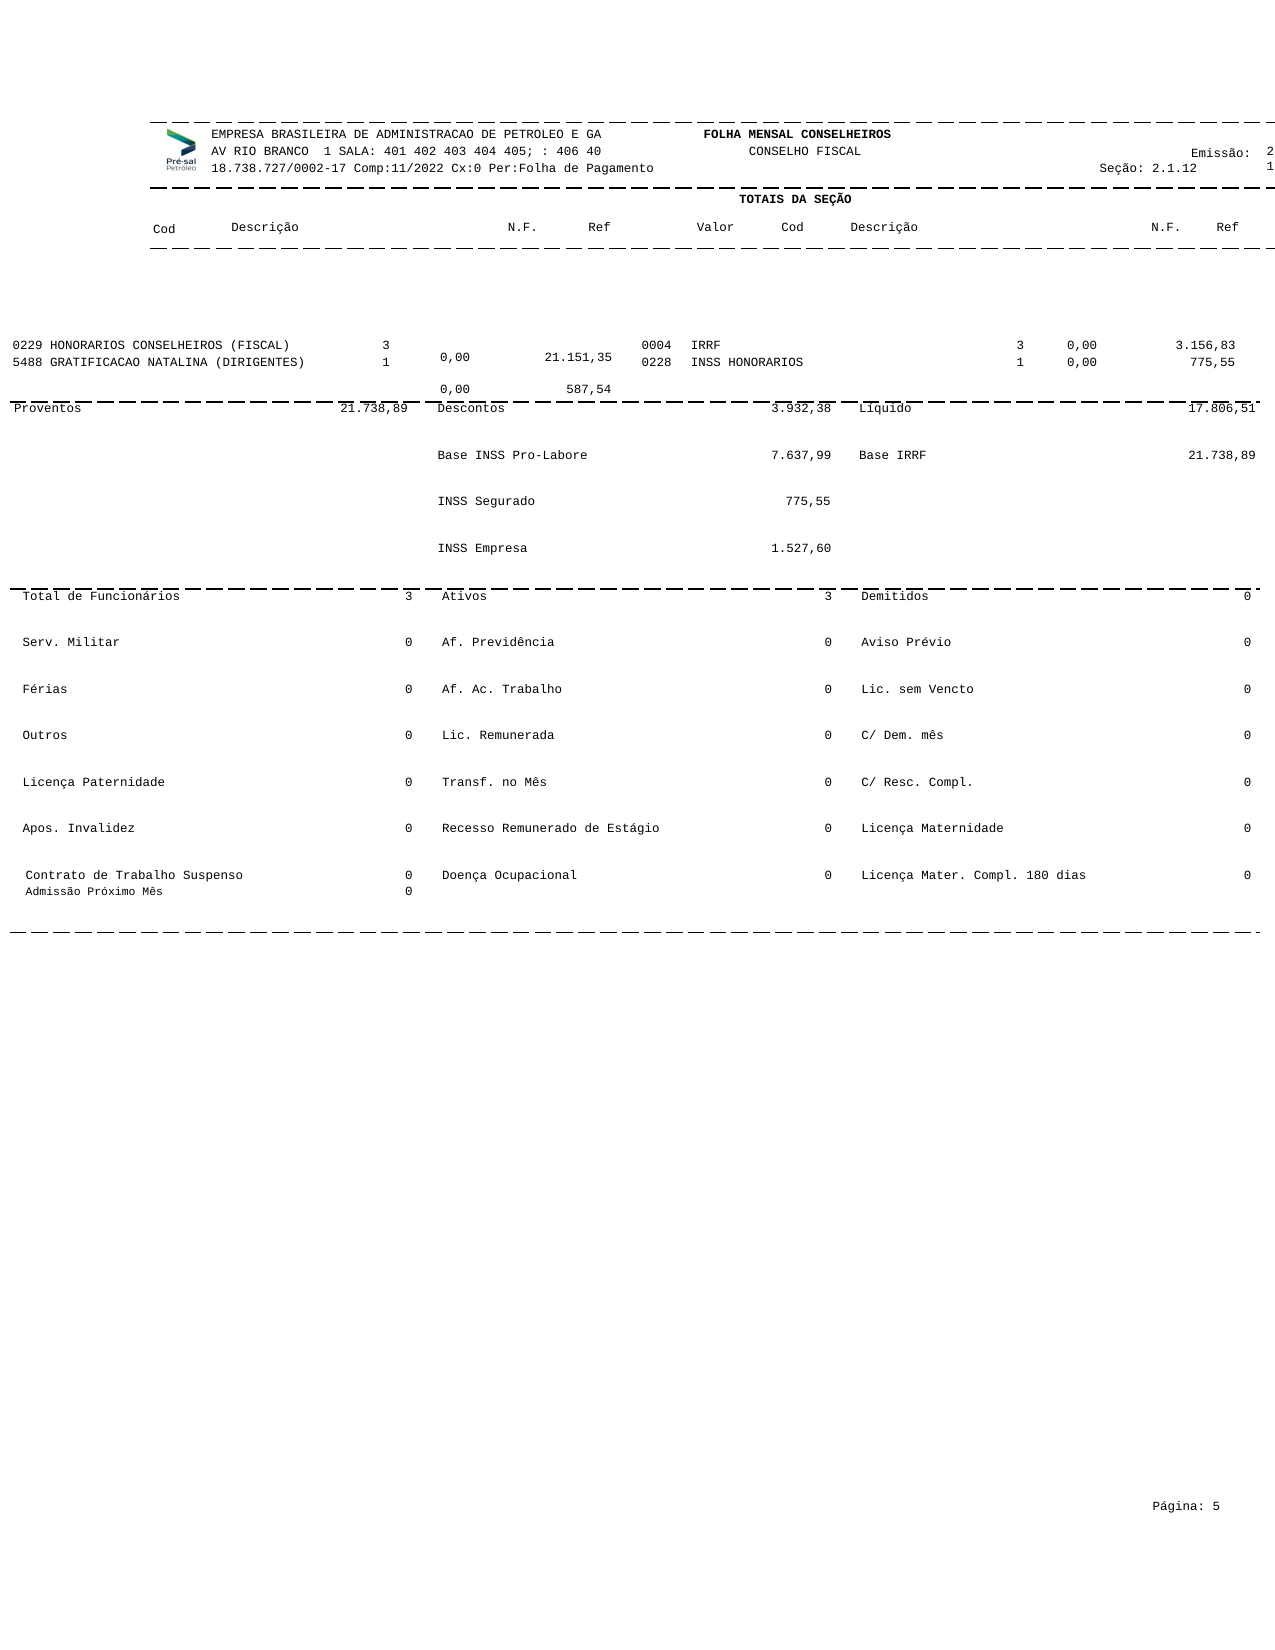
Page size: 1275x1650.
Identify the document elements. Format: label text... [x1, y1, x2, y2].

table_cell Licença Paternidade [10, 776, 340, 822]
table_cell [1175, 885, 1259, 932]
table_cell Descontos [438, 401, 641, 449]
table_cell [859, 885, 1175, 932]
table_cell [641, 683, 691, 729]
table_header EMPRESA BRASILEIRA DE ADMINISTRACAO DE PETROLEO E GA AV RIO BRANCO 1 SALA: 401 402 403 404 405; : 406 40 18.738.727/0002-17 Comp:11/2022 Cx:0 Per:Folha de Pagamento [211, 122, 697, 187]
table_cell [10, 449, 340, 495]
table_cell [1016, 636, 1067, 683]
table_cell Af. Previdência [438, 636, 641, 683]
table_cell [1175, 495, 1259, 542]
table_cell Demitidos [859, 588, 1016, 636]
table_cell 3 [691, 588, 859, 636]
table_cell Férias [10, 683, 340, 729]
table_cell 0 [691, 822, 859, 869]
table_cell Serv. Militar [10, 636, 340, 683]
table_header 3 1 [1016, 339, 1067, 401]
table_cell [641, 542, 691, 588]
table_cell Licença Mater. Compl. 180 dias [859, 869, 1175, 885]
table_cell 0 [340, 683, 437, 729]
table_cell Valor [1266, 189, 1275, 248]
table_header Emissão: Seção: 2.1.12 [1099, 122, 1266, 187]
table_cell [1067, 542, 1175, 588]
table_cell [1067, 495, 1175, 542]
table_cell [1067, 729, 1175, 776]
table_header 3 1 [340, 339, 437, 401]
table_cell [859, 542, 1016, 588]
table_cell [641, 401, 691, 449]
table_cell Lic. sem Vencto [859, 683, 1016, 729]
table_cell 0 [1175, 588, 1259, 636]
table_cell Apos. Invalidez [10, 822, 340, 869]
table_cell [1016, 683, 1067, 729]
table_cell [1067, 588, 1175, 636]
table_cell 0 [340, 822, 437, 869]
table_cell Admissão Próximo Mês [10, 885, 340, 932]
table_cell Base IRRF [859, 449, 1016, 495]
table_cell Base INSS Pro-Labore [438, 449, 641, 495]
table_cell C/ Dem. mês [859, 729, 1016, 776]
table_cell C/ Resc. Compl. [859, 776, 1016, 822]
table_cell [10, 495, 340, 542]
table_header FOLHA MENSAL CONSELHEIROS CONSELHO FISCAL [697, 122, 1099, 187]
table_cell TOTAIS DA SEÇÃO Valor Cod Descrição [697, 187, 1099, 248]
table_cell [1016, 449, 1067, 495]
table_cell 0 [1175, 729, 1259, 776]
table_cell [859, 495, 1016, 542]
table_cell Total de Funcionários [10, 588, 340, 636]
table_cell [1067, 776, 1175, 822]
table_cell [641, 636, 691, 683]
table_header IRRF INSS HONORARIOS [691, 339, 859, 401]
table_cell [1175, 542, 1259, 588]
table_cell [340, 495, 437, 542]
table_cell 0 [340, 776, 437, 822]
table_cell [1067, 822, 1175, 869]
table_cell Transf. no Mês [438, 776, 641, 822]
table_cell 0 [691, 729, 859, 776]
table_cell [641, 495, 691, 542]
table_cell Recesso Remunerado de Estágio [438, 822, 691, 869]
table_cell 0 [340, 729, 437, 776]
table_cell [641, 449, 691, 495]
table_cell Contrato de Trabalho Suspenso [10, 869, 340, 885]
table_cell [1067, 449, 1175, 495]
table_cell [340, 542, 437, 588]
table_cell 0 [691, 636, 859, 683]
table_cell 0 [340, 636, 437, 683]
table_cell Outros [10, 729, 340, 776]
table_cell Descrição N.F. Ref [211, 187, 697, 248]
table_cell Aviso Prévio [859, 636, 1016, 683]
table_cell 0 [691, 776, 859, 822]
table_cell 0 [1175, 822, 1259, 869]
table_header [859, 339, 1016, 401]
table_cell [641, 729, 691, 776]
table_cell [1067, 636, 1175, 683]
table_cell INSS Segurado [438, 495, 641, 542]
table_cell [1016, 822, 1067, 869]
table_cell N.F. Ref [1099, 187, 1266, 248]
table_cell 1.527,60 [691, 542, 859, 588]
table_cell 0 [340, 885, 437, 932]
table_cell [438, 885, 691, 932]
table_cell Cod [150, 187, 211, 248]
table_cell Doença Ocupacional [438, 869, 691, 885]
table_header 0004 0228 [641, 339, 691, 401]
table_cell 0 [1175, 776, 1259, 822]
table_cell [1067, 683, 1175, 729]
table_cell [1016, 588, 1067, 636]
table_cell 3 [340, 588, 437, 636]
table_cell 21.738,89 [1175, 449, 1259, 495]
table_cell 0 [1175, 636, 1259, 683]
table_header 3.156,83 775,55 [1175, 339, 1259, 401]
table_cell 0 [691, 683, 859, 729]
table_cell Lic. Remunerada [438, 729, 641, 776]
table_cell [641, 776, 691, 822]
table_cell 7.637,99 [691, 449, 859, 495]
table_cell [1016, 729, 1067, 776]
table_cell Líquido [859, 401, 1016, 449]
table_cell [1016, 495, 1067, 542]
table_cell 0 [691, 869, 859, 885]
table_cell Licença Maternidade [859, 822, 1016, 869]
table_cell INSS Empresa [438, 542, 641, 588]
table_cell Proventos [10, 401, 340, 449]
table_cell [641, 588, 691, 636]
table_cell [1067, 401, 1175, 449]
table_cell [1016, 401, 1067, 449]
table_cell 21.738,89 [340, 401, 437, 449]
table_header 0,00 0,00 [1067, 339, 1175, 401]
table_cell 0 [340, 869, 437, 885]
table_cell [340, 449, 437, 495]
table_header [150, 122, 211, 187]
table_header 0,00 21.151,35 0,00 587,54 [438, 339, 641, 401]
table_cell 0 [1175, 683, 1259, 729]
table_cell [1016, 776, 1067, 822]
table_cell [10, 542, 340, 588]
table_cell 775,55 [691, 495, 859, 542]
table_cell [1016, 542, 1067, 588]
table_cell Ativos [438, 588, 641, 636]
table_cell 17.806,51 [1175, 401, 1259, 449]
table_cell 0 [1175, 869, 1259, 885]
table_cell [691, 885, 859, 932]
table_header 0229 HONORARIOS CONSELHEIROS (FISCAL) 5488 GRATIFICACAO NATALINA (DIRIGENTES) [10, 339, 340, 401]
table_cell Af. Ac. Trabalho [438, 683, 641, 729]
table_cell 3.932,38 [691, 401, 859, 449]
